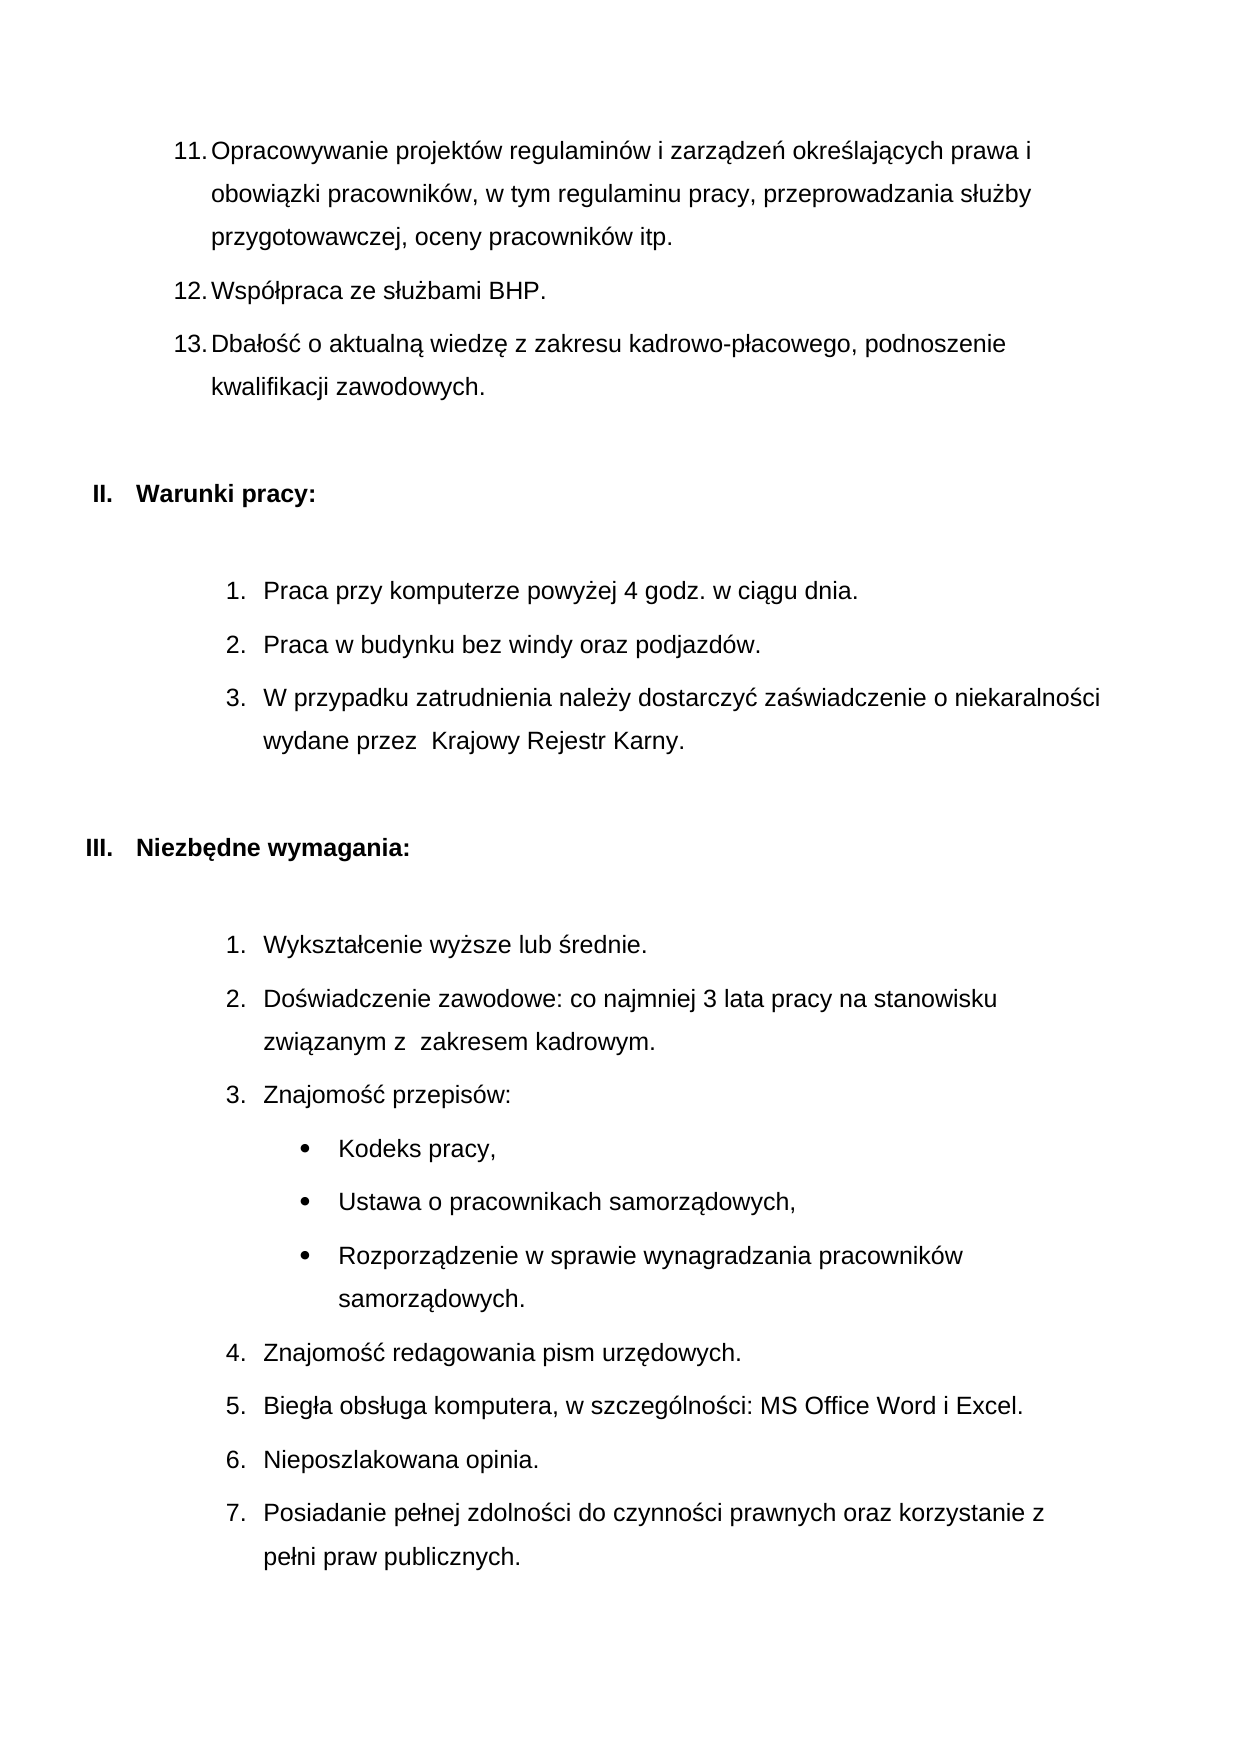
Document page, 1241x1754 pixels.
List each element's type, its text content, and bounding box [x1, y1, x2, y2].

list Opracowywanie projektów regulaminów i zarządzeń określających prawa i obowiązki pracowników, w tym regulaminu pracy, przeprowadzania służby przygotowawczej, oceny pracowników itp. [173, 136, 1104, 251]
list Wykształcenie wyższe lub średnie. [226, 930, 1104, 959]
list Kodeks pracy, [301, 1134, 1104, 1163]
list Warunki pracy: [113, 479, 1104, 508]
list Biegła obsługa komputera, w szczególności: MS Office Word i Excel. [226, 1391, 1104, 1420]
list Rozporządzenie w sprawie wynagradzania pracowników samorządowych. [301, 1241, 1104, 1313]
list Doświadczenie zawodowe: co najmniej 3 lata pracy na stanowisku związanym z zakresem kadrowym. [226, 983, 1104, 1055]
list Praca przy komputerze powyżej 4 godz. w ciągu dnia. [226, 576, 1104, 605]
list Ustawa o pracownikach samorządowych, [301, 1187, 1104, 1216]
list Praca w budynku bez windy oraz podjazdów. [226, 629, 1104, 658]
list Niezbędne wymagania: [113, 833, 1104, 862]
list Dbałość o aktualną wiedzę z zakresu kadrowo-płacowego, podnoszenie kwalifikacji zawodowych. [173, 329, 1104, 401]
list Posiadanie pełnej zdolności do czynności prawnych oraz korzystanie z pełni praw publicznych. [226, 1498, 1104, 1570]
list W przypadku zatrudnienia należy dostarczyć zaświadczenie o niekaralności wydane przez Krajowy Rejestr Karny. [226, 683, 1104, 755]
list Nieposzlakowana opinia. [226, 1445, 1104, 1474]
list Znajomość przepisów: [226, 1080, 1104, 1109]
list Znajomość redagowania pism urzędowych. [226, 1338, 1104, 1367]
list Współpraca ze służbami BHP. [173, 276, 1104, 304]
